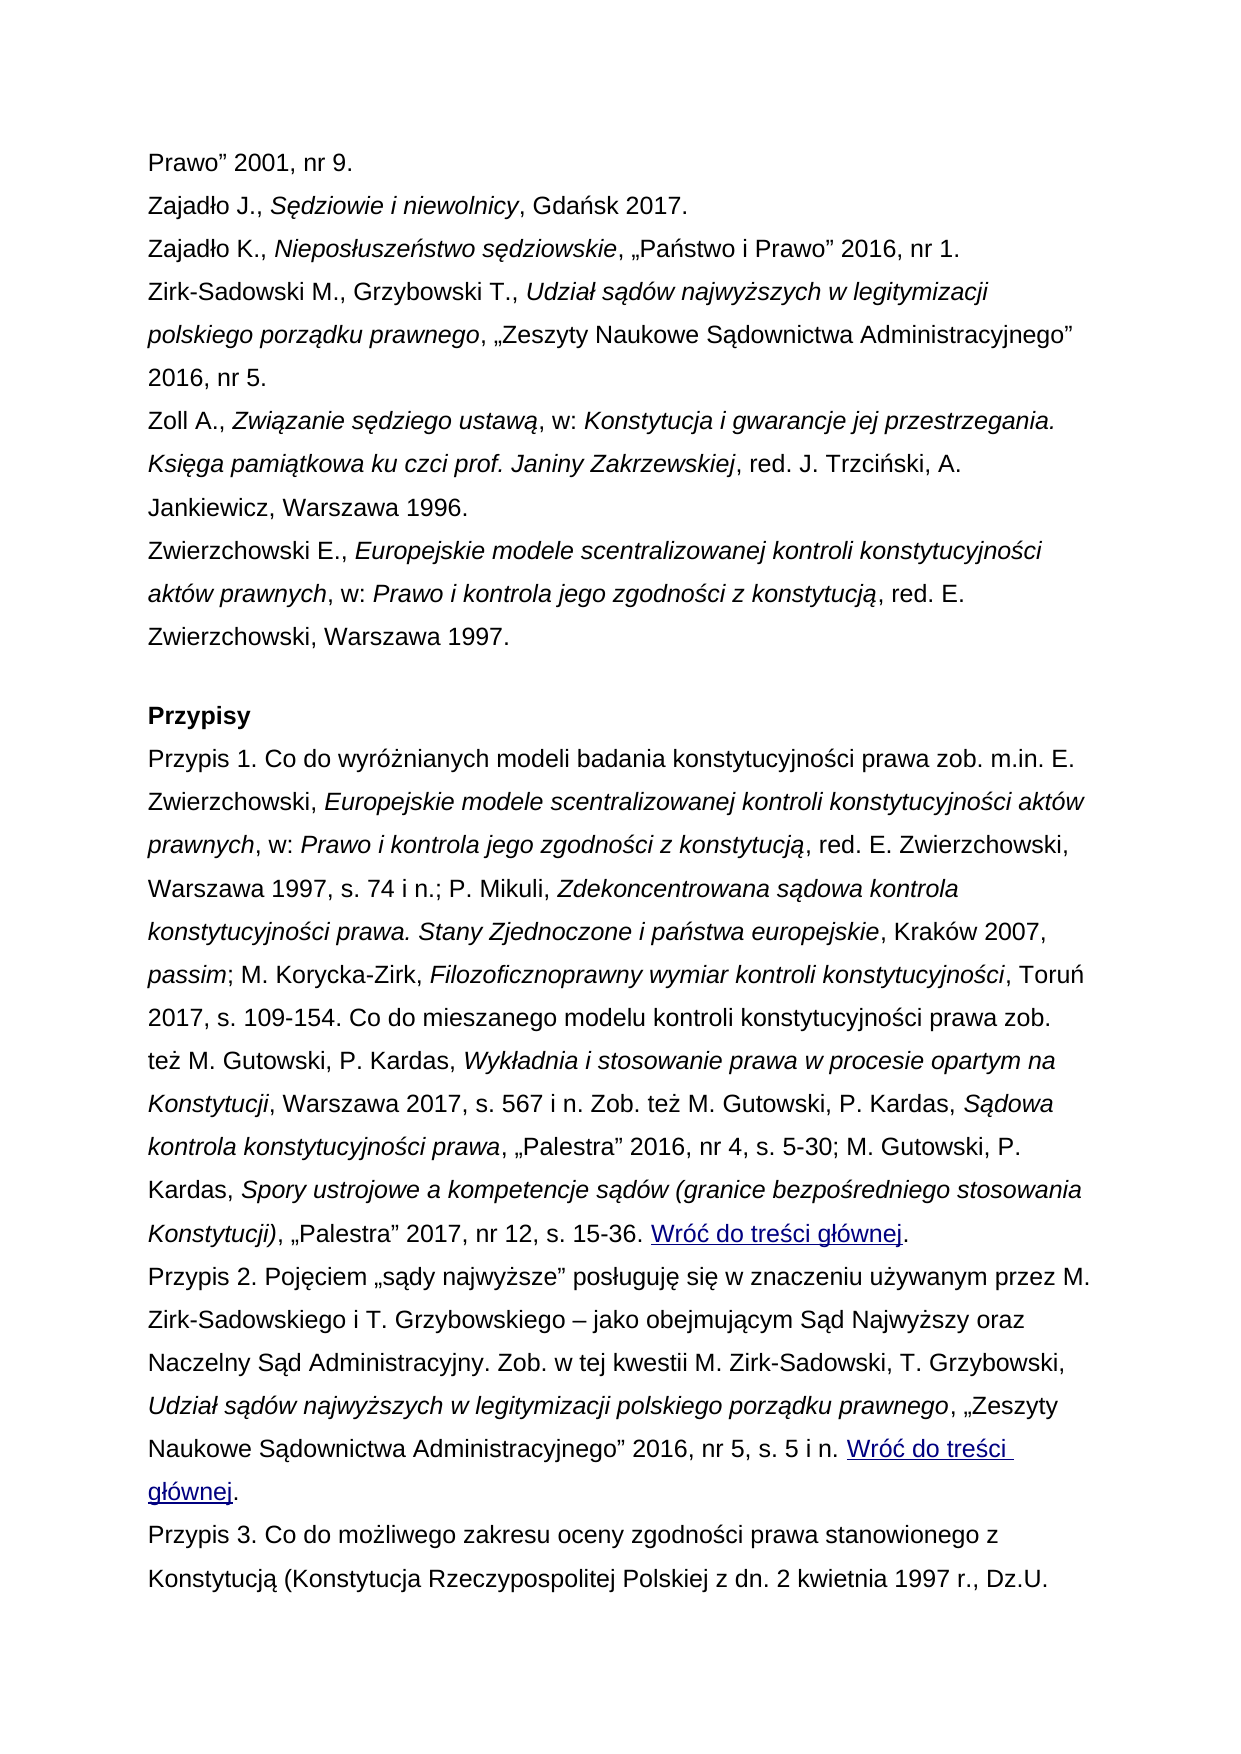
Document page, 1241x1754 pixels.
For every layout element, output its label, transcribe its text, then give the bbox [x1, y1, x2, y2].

text Przypis 1. Co do wyróżnianych modeli badania konstytucyjności prawa zob. m.in. E. Zwierzchowski, Europejskie modele scentralizowanej kontroli konstytucyjności aktów prawnych, w: Prawo i kontrola jego zgodności z konstytucją, red. E. Zwierzchowski, Warszawa 1997, s. 74 i n.; P. Mikuli, Zdekoncentrowana sądowa kontrola konstytucyjności prawa. Stany Zjednoczone i państwa europejskie, Kraków 2007, passim; M. Korycka-Zirk, Filozoficznoprawny wymiar kontroli konstytucyjności, Toruń 2017, s. 109-154. Co do mieszanego modelu kontroli konstytucyjności prawa zob. też M. Gutowski, P. Kardas, Wykładnia i stosowanie prawa w procesie opartym na Konstytucji, Warszawa 2017, s. 567 i n. Zob. też M. Gutowski, P. Kardas, Sądowa kontrola konstytucyjności prawa, „Palestra” 2016, nr 4, s. 5-30; M. Gutowski, P. Kardas, Spory ustrojowe a kompetencje sądów (granice bezpośredniego stosowania Konstytucji), „Palestra” 2017, nr 12, s. 15-36. Wróć do treści głównej. [148, 744, 1093, 1247]
text Prawo” 2001, nr 9. [148, 148, 1093, 176]
text Zwierzchowski E., Europejskie modele scentralizowanej kontroli konstytucyjności aktów prawnych, w: Prawo i kontrola jego zgodności z konstytucją, red. E. Zwierzchowski, Warszawa 1997. [148, 536, 1093, 651]
text Zoll A., Związanie sędziego ustawą, w: Konstytucja i gwarancje jej przestrzegania. Księga pamiątkowa ku czci prof. Janiny Zakrzewskiej, red. J. Trzciński, A. Jankiewicz, Warszawa 1996. [148, 406, 1093, 521]
text Przypis 2. Pojęciem „sądy najwyższe” posługuję się w znaczeniu używanym przez M. Zirk-Sadowskiego i T. Grzybowskiego – jako obejmującym Sąd Najwyższy oraz Naczelny Sąd Administracyjny. Zob. w tej kwestii M. Zirk-Sadowski, T. Grzybowski, Udział sądów najwyższych w legitymizacji polskiego porządku prawnego, „Zeszyty Naukowe Sądownictwa Administracyjnego” 2016, nr 5, s. 5 i n. Wróć do treści głównej. [148, 1262, 1093, 1506]
subtitle Przypisy [148, 701, 1093, 730]
text Zirk-Sadowski M., Grzybowski T., Udział sądów najwyższych w legitymizacji polskiego porządku prawnego, „Zeszyty Naukowe Sądownictwa Administracyjnego” 2016, nr 5. [148, 277, 1093, 392]
text Zajadło K., Nieposłuszeństwo sędziowskie, „Państwo i Prawo” 2016, nr 1. [148, 234, 1093, 263]
text Zajadło J., Sędziowie i niewolnicy, Gdańsk 2017. [148, 191, 1093, 219]
text Przypis 3. Co do możliwego zakresu oceny zgodności prawa stanowionego z Konstytucją (Konstytucja Rzeczypospolitej Polskiej z dn. 2 kwietnia 1997 r., Dz.U. [148, 1520, 1093, 1592]
